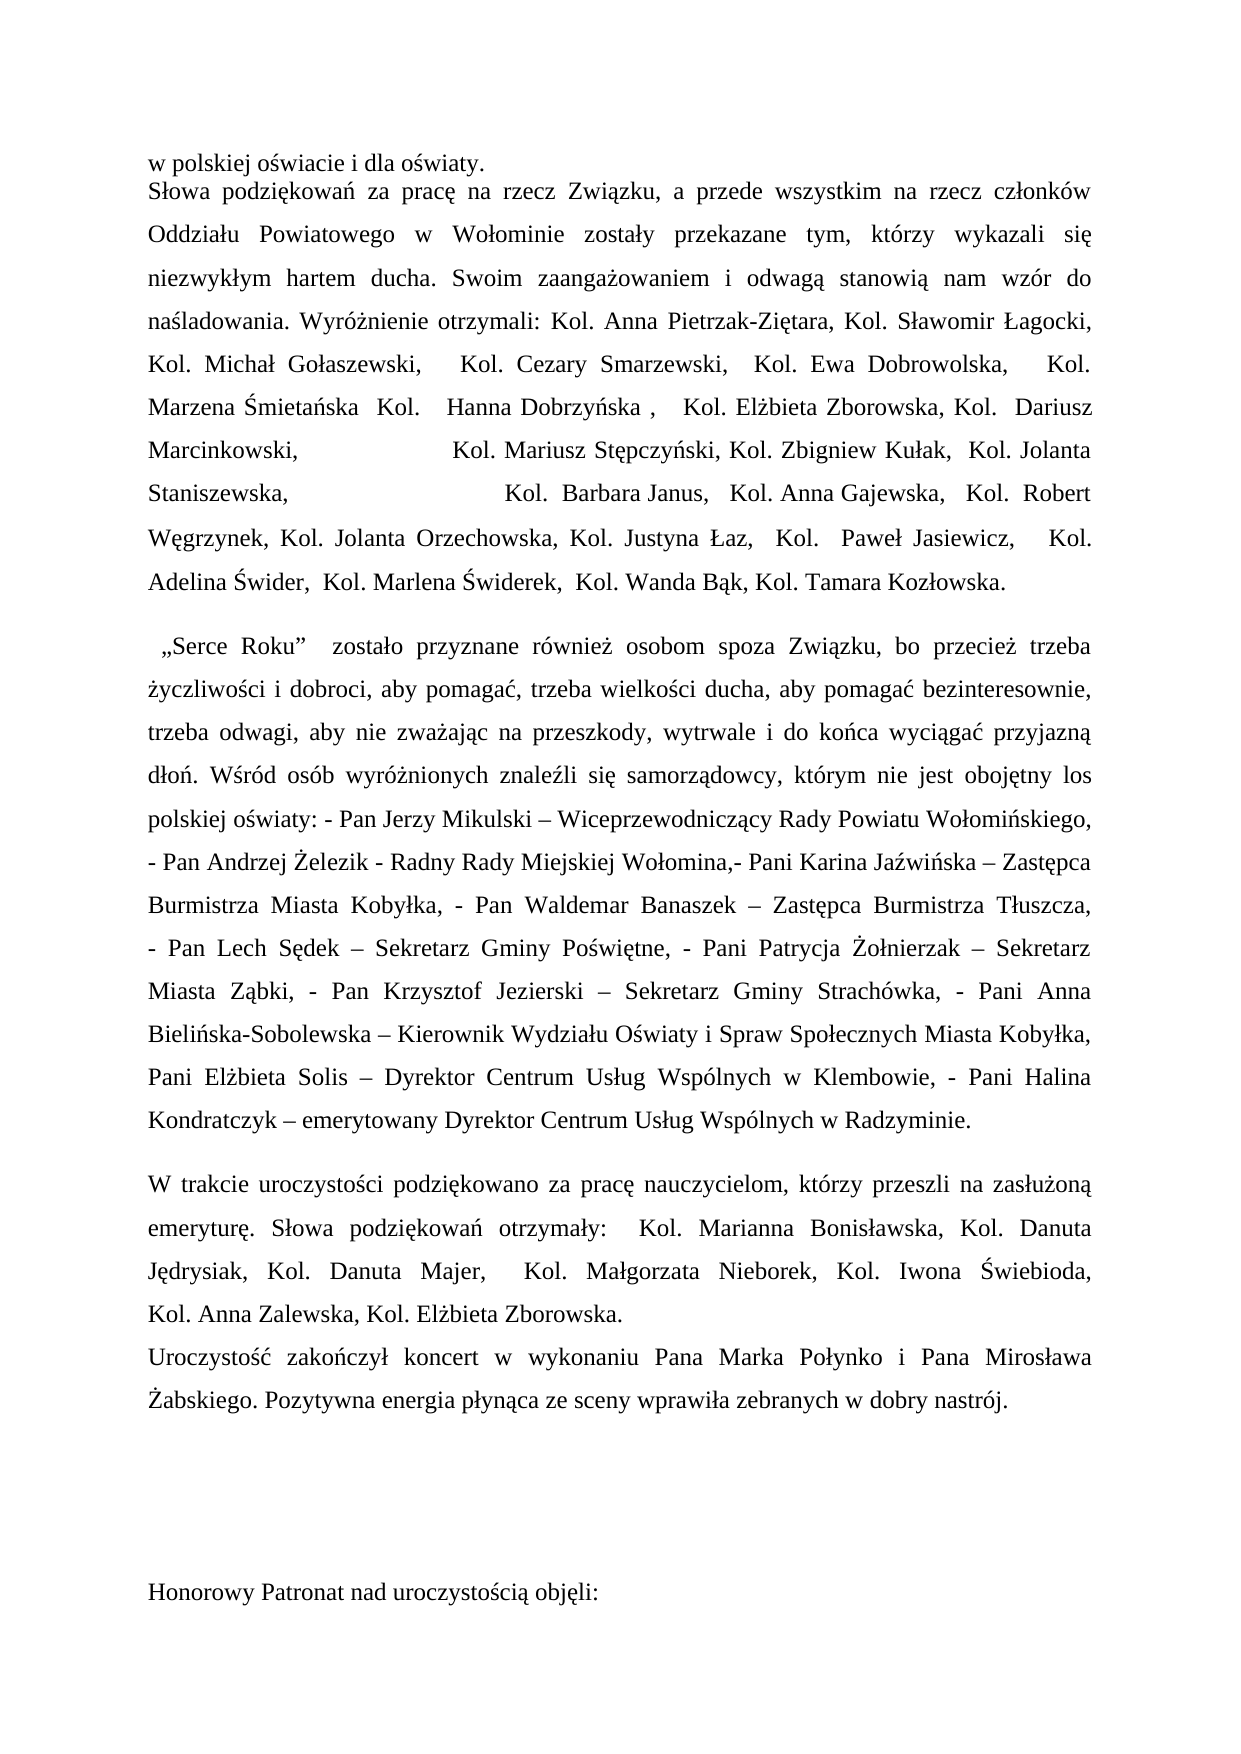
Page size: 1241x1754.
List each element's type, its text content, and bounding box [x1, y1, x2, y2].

table_header w polskiej oświacie i dla oświaty. [148, 148, 1093, 176]
text „Serce Roku” zostało przyznane również osobom spoza Związku, bo przecież trzeba życzliwości i dobroci, aby pomagać, trzeba wielkości ducha, aby pomagać bezinteresownie, trzeba odwagi, aby nie zważając na przeszkody, wytrwale i do końca wyciągać przyjazną dłoń. Wśród osób wyróżnionych znaleźli się samorządowcy, którym nie jest obojętny los polskiej oświaty: - Pan Jerzy Mikulski – Wiceprzewodniczący Rady Powiatu Wołomińskiego, - Pan Andrzej Żelezik - Radny Rady Miejskiej Wołomina,- Pani Karina Jaźwińska – Zastępca Burmistrza Miasta Kobyłka, - Pan Waldemar Banaszek – Zastępca Burmistrza Tłuszcza, - Pan Lech Sędek – Sekretarz Gminy Poświętne, - Pani Patrycja Żołnierzak – Sekretarz Miasta Ząbki, - Pan Krzysztof Jezierski – Sekretarz Gminy Strachówka, - Pani Anna Bielińska-Sobolewska – Kierownik Wydziału Oświaty i Spraw Społecznych Miasta Kobyłka, Pani Elżbieta Solis – Dyrektor Centrum Usług Wspólnych w Klembowie, - Pani Halina Kondratczyk – emerytowany Dyrektor Centrum Usług Wspólnych w Radzyminie. [148, 631, 1092, 1134]
text Uroczystość zakończył koncert w wykonaniu Pana Marka Połynko i Pana Mirosława Żabskiego. Pozytywna energia płynąca ze sceny wprawiła zebranych w dobry nastrój. [148, 1342, 1092, 1414]
text Słowa podziękowań za pracę na rzecz Związku, a przede wszystkim na rzecz członków Oddziału Powiatowego w Wołominie zostały przekazane tym, którzy wykazali się niezwykłym hartem ducha. Swoim zaangażowaniem i odwagą stanowią nam wzór do naśladowania. Wyróżnienie otrzymali: Kol. Anna Pietrzak-Ziętara, Kol. Sławomir Łagocki, Kol. Michał Gołaszewski, Kol. Cezary Smarzewski, Kol. Ewa Dobrowolska, Kol. Marzena Śmietańska Kol. Hanna Dobrzyńska , Kol. Elżbieta Zborowska, Kol. Dariusz Marcinkowski, Kol. Mariusz Stępczyński, Kol. Zbigniew Kułak, Kol. Jolanta Staniszewska, Kol. Barbara Janus, Kol. Anna Gajewska, Kol. Robert Węgrzynek, Kol. Jolanta Orzechowska, Kol. Justyna Łaz, Kol. Paweł Jasiewicz, Kol. Adelina Świder, Kol. Marlena Świderek, Kol. Wanda Bąk, Kol. Tamara Kozłowska. [148, 176, 1092, 596]
text Honorowy Patronat nad uroczystością objęli: [148, 1577, 1092, 1606]
text W trakcie uroczystości podziękowano za pracę nauczycielom, którzy przeszli na zasłużoną emeryturę. Słowa podziękowań otrzymały: Kol. Marianna Bonisławska, Kol. Danuta Jędrysiak, Kol. Danuta Majer, Kol. Małgorzata Nieborek, Kol. Iwona Świebioda, Kol. Anna Zalewska, Kol. Elżbieta Zborowska. [148, 1169, 1092, 1328]
